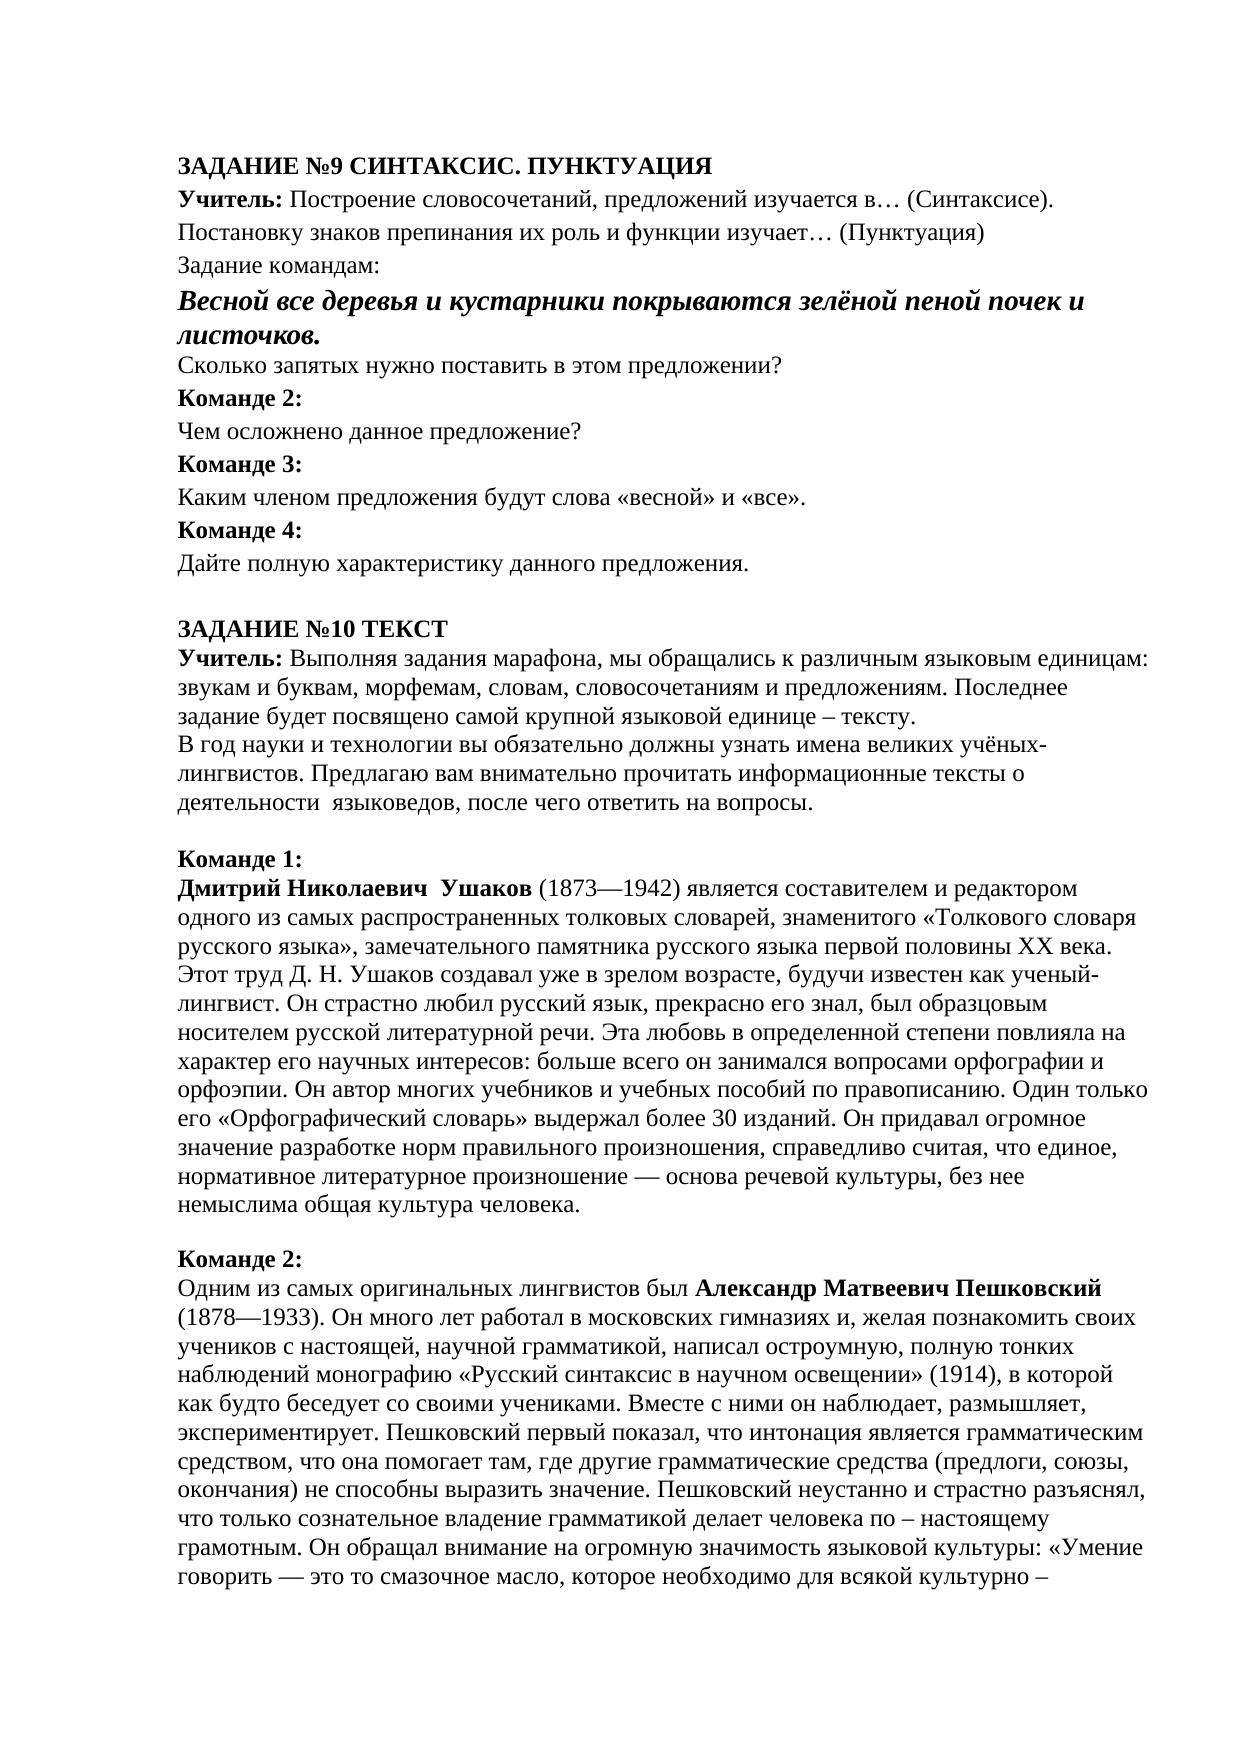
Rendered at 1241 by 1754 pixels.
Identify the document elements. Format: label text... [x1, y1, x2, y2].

text ЗАДАНИЕ №10 ТЕКСТ [177, 614, 1152, 643]
text ЗАДАНИЕ №9 СИНТАКСИС. ПУНКТУАЦИЯ [177, 151, 1152, 180]
text Команде 1: [177, 844, 1152, 873]
text Команде 2: [177, 1244, 1152, 1273]
text Дмитрий Николаевич Ушаков (1873—1942) является составителем и редактором одного из самых распространенных толковых словарей, знаменитого «Толкового словаря русского языка», замечательного памятника русского языка первой половины ХХ века. Этот труд Д. Н. Ушаков создавал уже в зрелом возрасте, будучи известен как ученый-лингвист. Он страстно любил русский язык, прекрасно его знал, был образцовым носителем русской литературной речи. Эта любовь в определенной степени повлияла на характер его научных интересов: больше всего он занимался вопросами орфографии и орфоэпии. Он автор многих учебников и учебных пособий по правописанию. Один только его «Орфографический словарь» выдержал более 30 изданий. Он придавал огромное значение разработке норм правильного произношения, справедливо считая, что единое, нормативное литературное произношение — основа речевой культуры, без нее немыслима общая культура человека. [177, 873, 1152, 1218]
text Команде 4: [177, 515, 1152, 544]
text Каким членом предложения будут слова «весной» и «все». [177, 482, 1152, 511]
text Команде 2: [177, 383, 1152, 412]
text Задание командам: [177, 250, 1152, 279]
text Сколько запятых нужно поставить в этом предложении? [177, 350, 1152, 379]
text Дайте полную характеристику данного предложения. [177, 548, 1152, 577]
text Одним из самых оригинальных лингвистов был Александр Матвеевич Пешковский (1878—1933). Он много лет работал в московских гимназиях и, желая познакомить своих учеников с настоящей, научной грамматикой, написал остроумную, полную тонких наблюдений монографию «Русский синтаксис в научном освещении» (1914), в которой как будто беседует со своими учениками. Вместе с ними он наблюдает, размышляет, экспериментирует. Пешковский первый показал, что интонация является грамматическим средством, что она помогает там, где другие грамматические средства (предлоги, союзы, окончания) не способны выразить значение. Пешковский неустанно и страстно разъяснял, что только сознательное владение грамматикой делает человека по – настоящему грамотным. Он обращал внимание на огромную значимость языковой культуры: «Умение говорить — это то смазочное масло, которое необходимо для всякой культурно – [177, 1273, 1152, 1589]
text В год науки и технологии вы обязательно должны узнать имена великих учёных-лингвистов. Предлагаю вам внимательно прочитать информационные тексты о деятельности языковедов, после чего ответить на вопросы. [177, 729, 1152, 816]
text Учитель: Построение словосочетаний, предложений изучается в… (Синтаксисе). Постановку знаков препинания их роль и функции изучает… (Пунктуация) [177, 184, 1152, 246]
text Команде 3: [177, 449, 1152, 478]
text Весной все деревья и кустарники покрываются зелёной пеной почек и листочков. [177, 283, 1152, 350]
text Учитель: Выполняя задания марафона, мы обращались к различным языковым единицам: звукам и буквам, морфемам, словам, словосочетаниям и предложениям. Последнее задание будет посвящено самой крупной языковой единице – тексту. [177, 643, 1152, 729]
text Чем осложнено данное предложение? [177, 416, 1152, 445]
